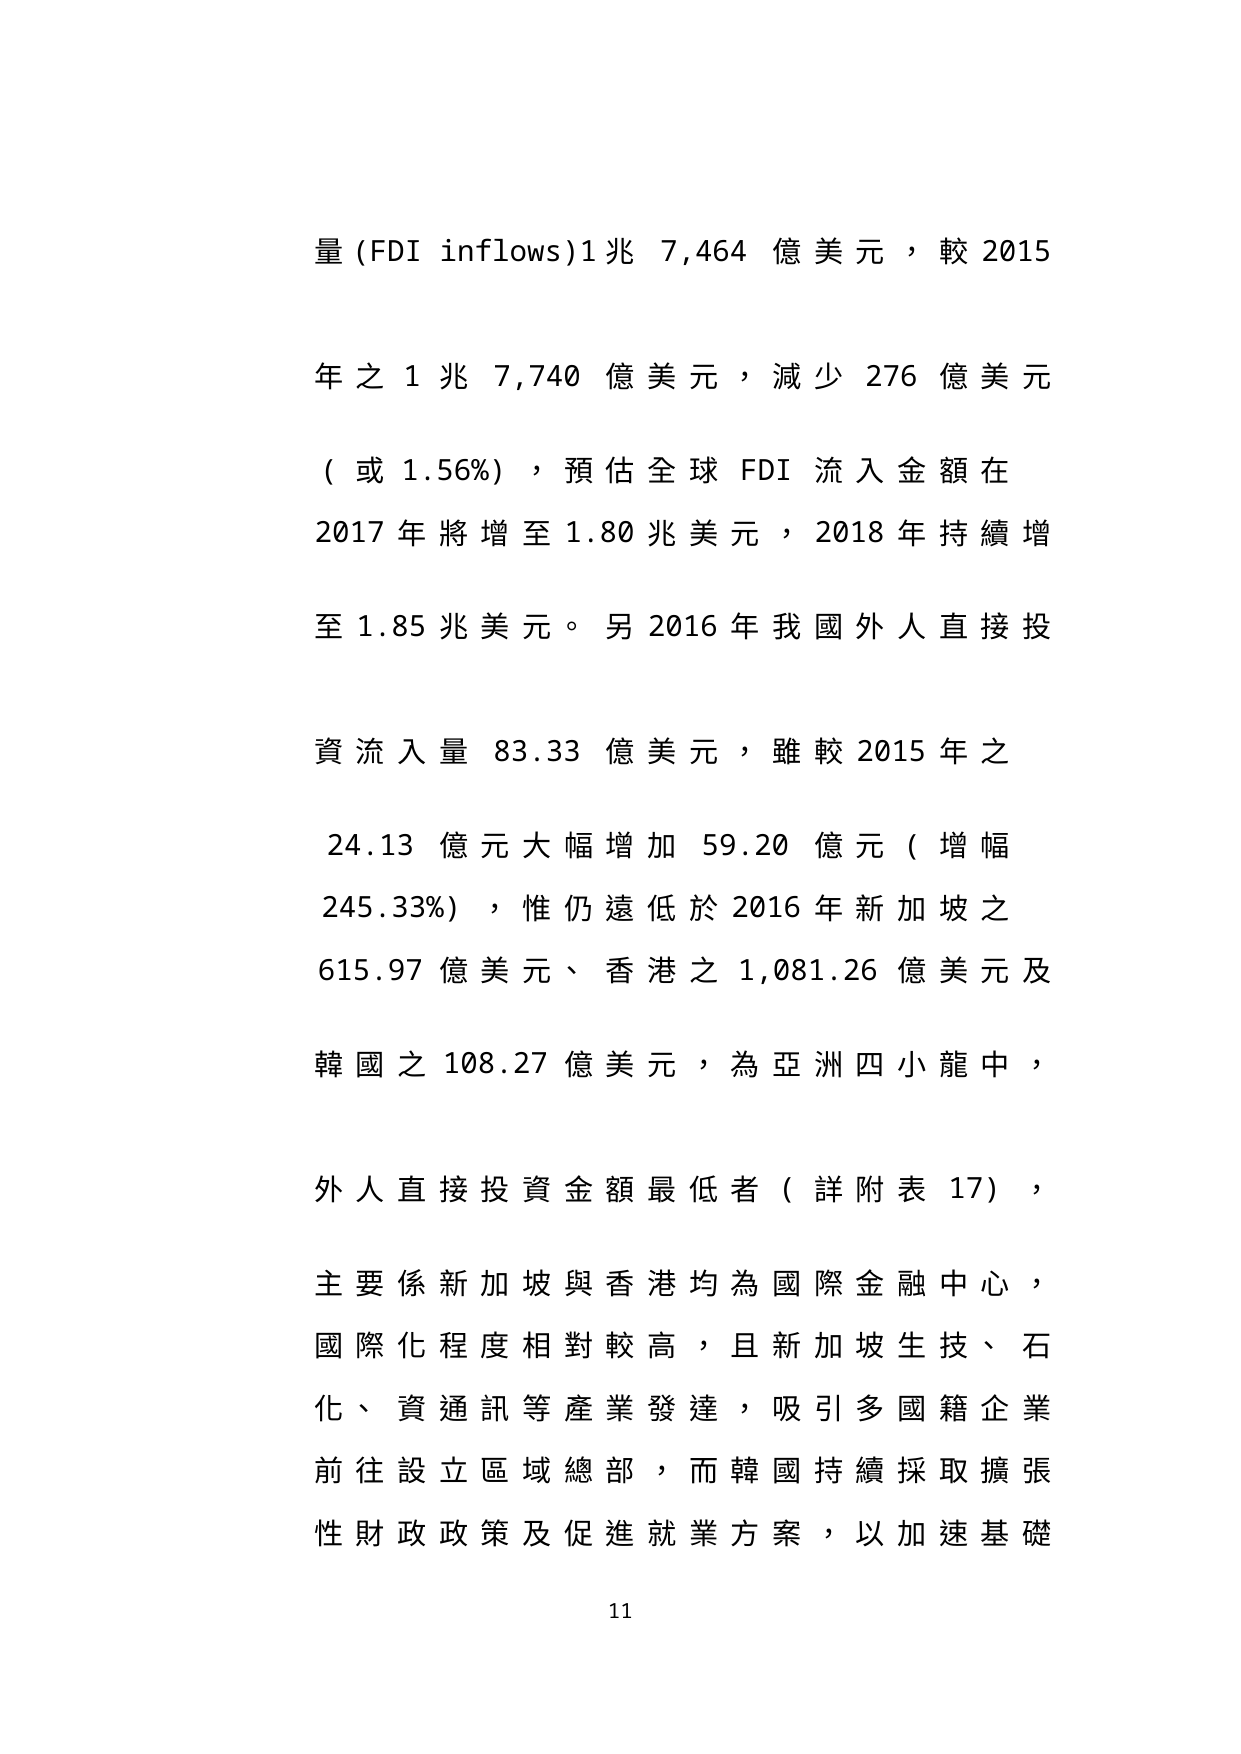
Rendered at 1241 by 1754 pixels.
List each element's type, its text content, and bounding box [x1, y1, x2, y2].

text 量(FDI inflows)1兆7,464億美元，較2015年之1兆7,740億美元，減少276億美元(或1.56%)，預估全球FDI流入金額在2017年將增至1.80兆美元，2018年持續增至1.85兆美元。另2016年我國外人直接投資流入量83.33億美元，雖較2015年之24.13億元大幅增加59.20億元(增幅245.33%)，惟仍遠低於2016年新加坡之615.97億美元、香港之1,081.26億美元及韓國之108.27億美元，為亞洲四小龍中，外人直接投資金額最低者(詳附表17)，主要係新加坡與香港均為國際金融中心，國際化程度相對較高，且新加坡生技、石化、資通訊等產業發達，吸引多國籍企業前往設立區域總部，而韓國持續採取擴張性財政政策及促進就業方案，以加速基礎 [271, 177, 1058, 1552]
